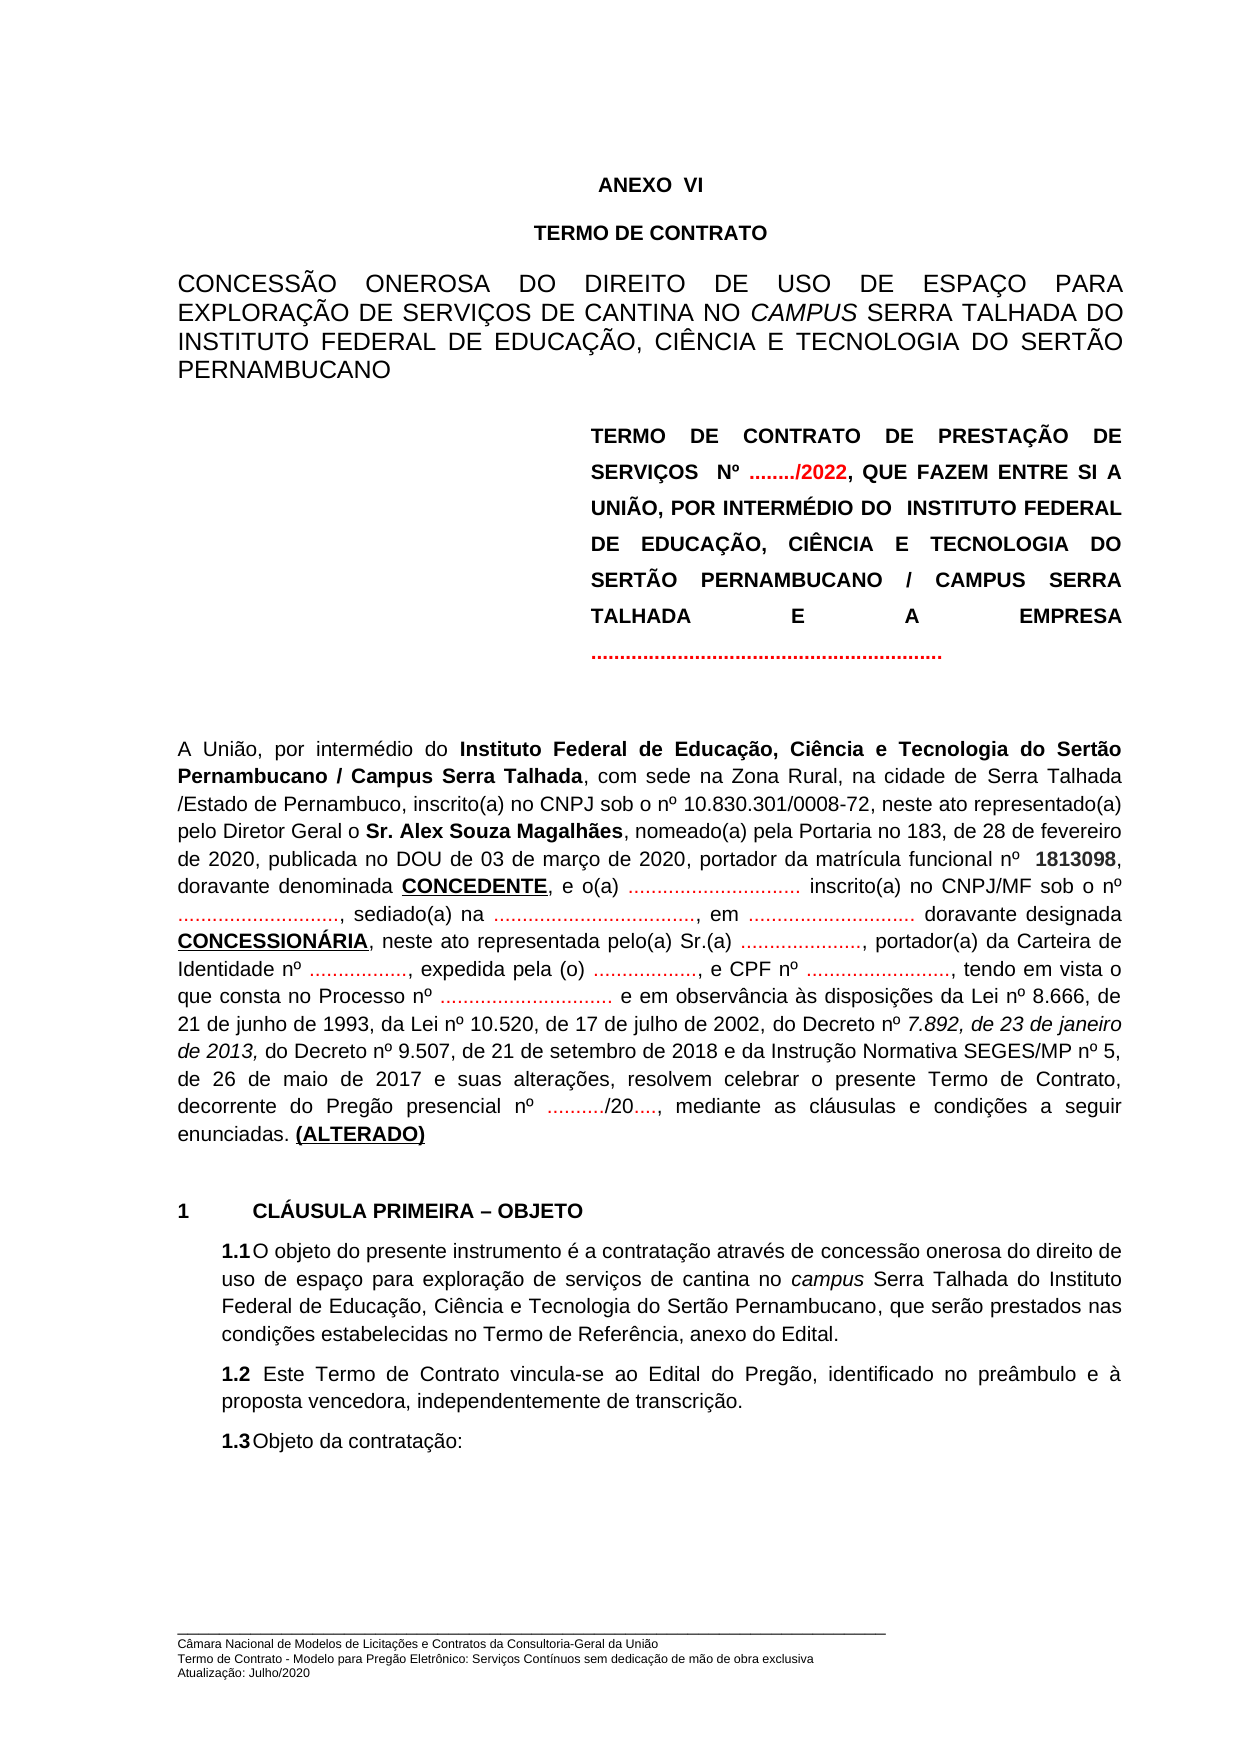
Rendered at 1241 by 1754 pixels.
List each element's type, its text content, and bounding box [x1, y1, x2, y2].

text CONCESSÃO ONEROSA DO DIREITO DE USO DE ESPAÇO PARA EXPLORAÇÃO DE SERVIÇOS DE CANTINA NO CAMPUS SERRA TALHADA DO INSTITUTO FEDERAL DE EDUCAÇÃO, CIÊNCIA E TECNOLOGIA DO SERTÃO PERNAMBUCANO [177, 269, 1124, 384]
text TERMO DE CONTRATO DE PRESTAÇÃO DE SERVIÇOS Nº ......../2022, QUE FAZEM ENTRE SI A UNIÃO, POR INTERMÉDIO DO INSTITUTO FEDERAL DE EDUCAÇÃO, CIÊNCIA E TECNOLOGIA DO SERTÃO PERNAMBUCANO / CAMPUS SERRA TALHADA E A EMPRESA ............................................................. [591, 424, 1122, 664]
text TERMO DE CONTRATO [177, 221, 1124, 245]
list O objeto do presente instrumento é a contratação através de concessão onerosa do direito de uso de espaço para exploração de serviços de cantina no campus Serra Talhada do Instituto Federal de Educação, Ciência e Tecnologia do Sertão Pernambucano, que serão prestados nas condições estabelecidas no Termo de Referência, anexo do Edital. [221, 1239, 1122, 1346]
text ANEXO VI [177, 173, 1124, 197]
text A União, por intermédio do Instituto Federal de Educação, Ciência e Tecnologia do Sertão Pernambucano / Campus Serra Talhada, com sede na Zona Rural, na cidade de Serra Talhada /Estado de Pernambuco, inscrito(a) no CNPJ sob o nº 10.830.301/0008-72, neste ato representado(a) pelo Diretor Geral o Sr. Alex Souza Magalhães, nomeado(a) pela Portaria no 183, de 28 de fevereiro de 2020, publicada no DOU de 03 de março de 2020, portador da matrícula funcional nº 1813098, doravante denominada CONCEDENTE, e o(a) .............................. inscrito(a) no CNPJ/MF sob o nº ............................, sediado(a) na ..................................., em ............................. doravante designada CONCESSIONÁRIA, neste ato representada pelo(a) Sr.(a) ....................., portador(a) da Carteira de Identidade nº ................., expedida pela (o) .................., e CPF nº ........................., tendo em vista o que consta no Processo nº .............................. e em observância às disposições da Lei nº 8.666, de 21 de junho de 1993, da Lei nº 10.520, de 17 de julho de 2002, do Decreto nº 7.892, de 23 de janeiro de 2013, do Decreto nº 9.507, de 21 de setembro de 2018 e da Instrução Normativa SEGES/MP nº 5, de 26 de maio de 2017 e suas alterações, resolvem celebrar o presente Termo de Contrato, decorrente do Pregão presencial nº ........../20...., mediante as cláusulas e condições a seguir enunciadas. (ALTERADO) [177, 737, 1122, 1146]
list Objeto da contratação: [221, 1429, 1122, 1453]
list Este Termo de Contrato vincula-se ao Edital do Pregão, identificado no preâmbulo e à proposta vencedora, independentemente de transcrição. [221, 1362, 1122, 1413]
list CLÁUSULA PRIMEIRA – OBJETO [177, 1199, 1122, 1223]
